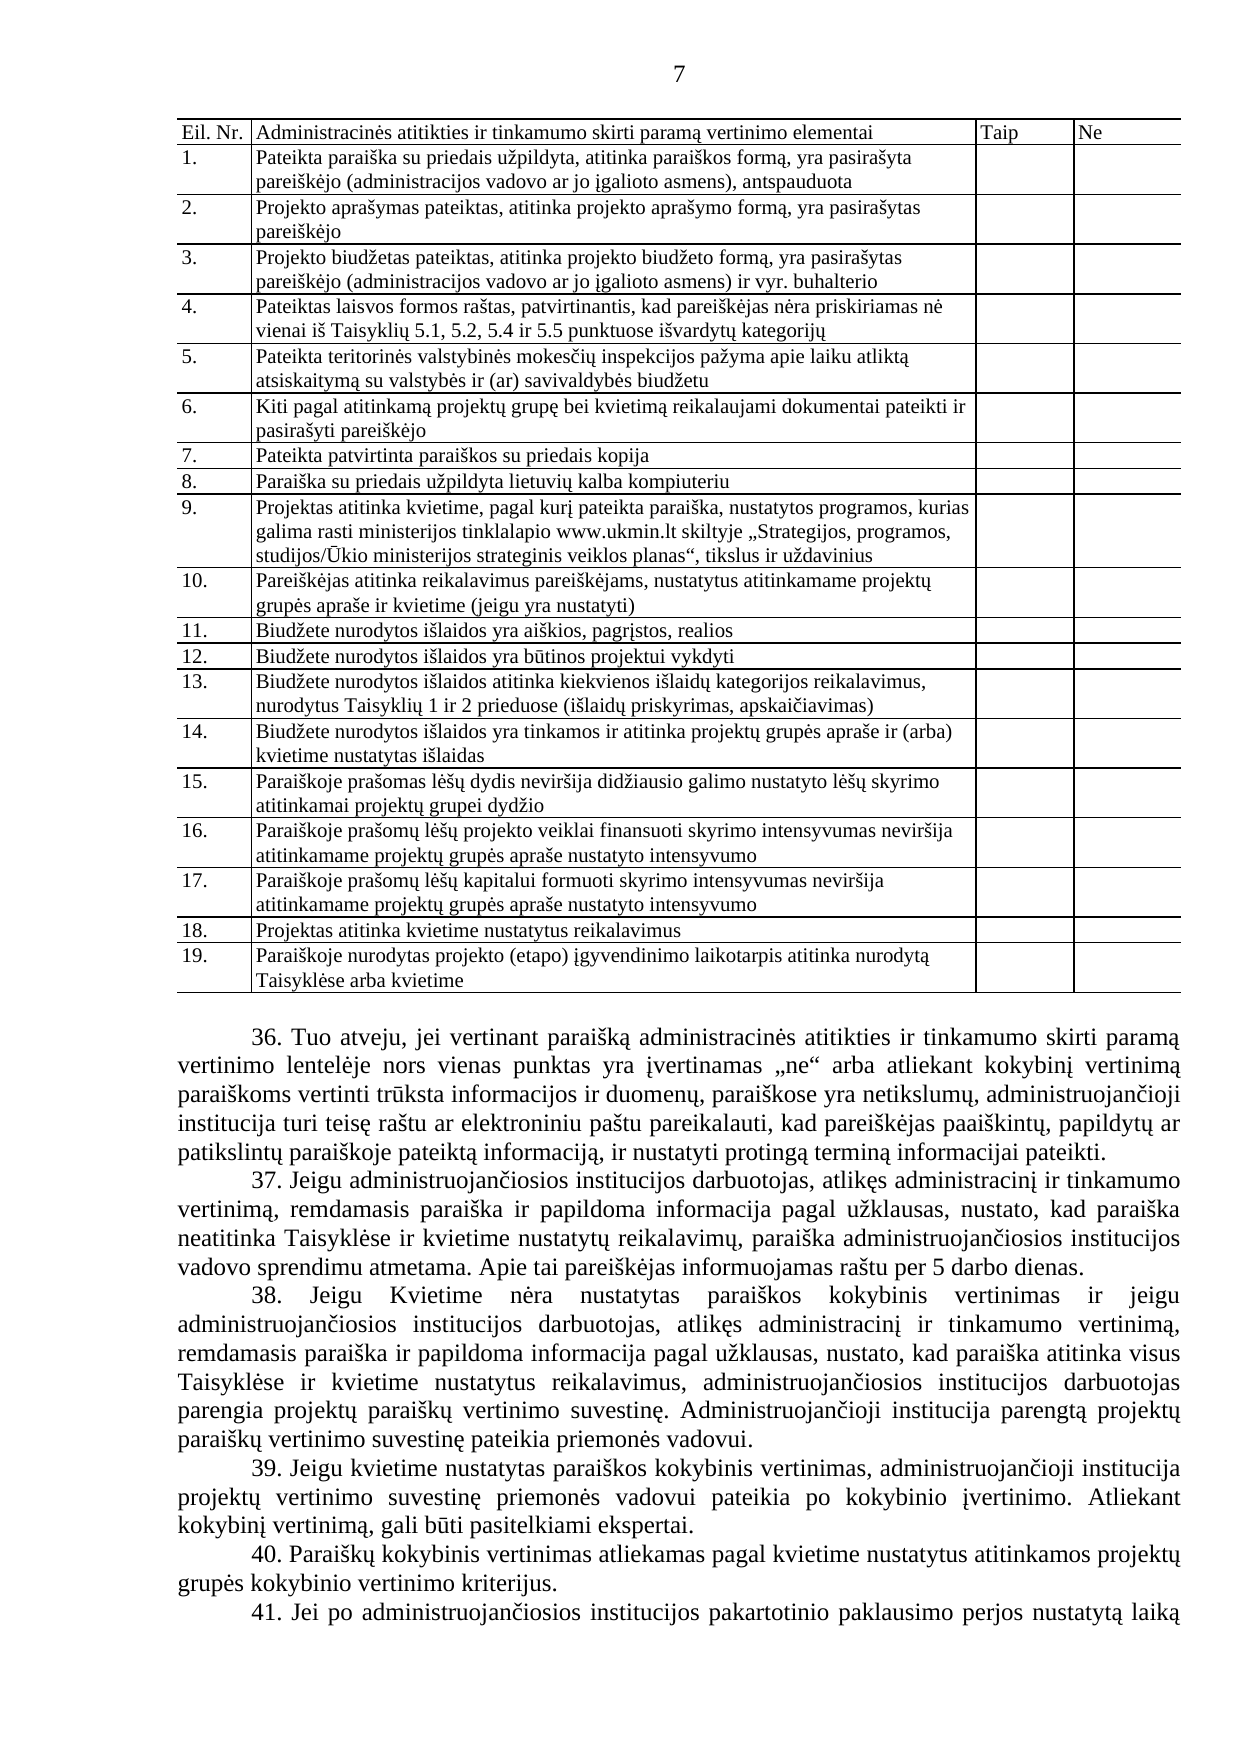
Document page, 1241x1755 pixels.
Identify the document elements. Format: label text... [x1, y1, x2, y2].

text 37. Jeigu administruojančiosios institucijos darbuotojas, atlikęs administracinį ir tinkamumo vertinimą, remdamasis paraiška ir papildoma informacija pagal užklausas, nustato, kad paraiška neatitinka Taisyklėse ir kvietime nustatytų reikalavimų, paraiška administruojančiosios institucijos vadovo sprendimu atmetama. Apie tai pareiškėjas informuojamas raštu per 5 darbo dienas. [177, 1166, 1181, 1281]
table_cell [977, 394, 1073, 442]
table_header Ne [1177, 120, 1181, 144]
table_cell 12. [177, 644, 181, 668]
table_cell [977, 145, 1073, 193]
table_cell [1069, 443, 1073, 467]
table_cell 17. [177, 868, 251, 916]
table_cell [1069, 469, 1073, 493]
table_cell [1075, 295, 1181, 342]
table_cell 1. [177, 145, 251, 193]
table_cell 2. [177, 195, 251, 243]
table_cell 16. [177, 818, 251, 867]
table_cell [977, 943, 1073, 992]
table_cell 15. [177, 769, 251, 817]
table_cell 9. [177, 495, 251, 567]
table_cell [1069, 644, 1073, 668]
text 41. Jei po administruojančiosios institucijos pakartotinio paklausimo perjos nustatytą laiką [177, 1597, 1181, 1626]
table_cell [977, 818, 1073, 867]
text 38. Jeigu Kvietime nėra nustatytas paraiškos kokybinis vertinimas ir jeigu administruojančiosios institucijos darbuotojas, atlikęs administracinį ir tinkamumo vertinimą, remdamasis paraiška ir papildoma informacija pagal užklausas, nustato, kad paraiška atitinka visus Taisyklėse ir kvietime nustatytus reikalavimus, administruojančiosios institucijos darbuotojas parengia projektų paraiškų vertinimo suvestinę. Administruojančioji institucija parengtą projektų paraiškų vertinimo suvestinę pateikia priemonės vadovui. [177, 1281, 1181, 1453]
table_cell 8. [177, 469, 181, 493]
table_cell [977, 245, 1073, 293]
table_cell [1075, 145, 1181, 193]
table_cell [1075, 670, 1181, 717]
table_cell 19. [177, 943, 251, 992]
table_cell [977, 568, 1073, 617]
table_cell 14. [177, 719, 251, 767]
table_cell [977, 719, 1073, 767]
text 40. Paraiškų kokybinis vertinimas atliekamas pagal kvietime nustatytus atitinkamos projektų grupės kokybinio vertinimo kriterijus. [177, 1539, 1181, 1597]
text 39. Jeigu kvietime nustatytas paraiškos kokybinis vertinimas, administruojančioji institucija projektų vertinimo suvestinę priemonės vadovui pateikia po kokybinio įvertinimo. Atliekant kokybinį vertinimą, gali būti pasitelkiami ekspertai. [177, 1453, 1181, 1539]
table_cell [1075, 568, 1181, 617]
table_cell [1075, 868, 1181, 916]
table_cell 10. [177, 568, 251, 617]
table_cell 18. [177, 918, 181, 942]
table_cell 7. [247, 443, 251, 467]
table_cell [977, 868, 1073, 916]
table_cell [977, 670, 1073, 717]
table_cell [1075, 719, 1181, 767]
table_cell [1075, 943, 1181, 992]
table_cell [977, 769, 1073, 817]
table_cell 3. [177, 245, 251, 293]
table_cell [1075, 495, 1181, 567]
table_cell [1075, 769, 1181, 817]
table_cell 11. [247, 618, 251, 642]
table_cell 5. [177, 344, 251, 392]
table_cell [1177, 443, 1181, 467]
table_cell 12. [247, 644, 251, 668]
table_cell 11. [177, 618, 181, 642]
text 36. Tuo atveju, jei vertinant paraišką administracinės atitikties ir tinkamumo skirti paramą vertinimo lentelėje nors vienas punktas yra įvertinamas „ne“ arba atliekant kokybinį vertinimą paraiškoms vertinti trūksta informacijos ir duomenų, paraiškose yra netikslumų, administruojančioji institucija turi teisę raštu ar elektroniniu paštu pareikalauti, kad pareiškėjas paaiškintų, papildytų ar patikslintų paraiškoje pateiktą informaciją, ir nustatyti protingą terminą informacijai pateikti. [177, 1022, 1181, 1166]
table_cell [1075, 818, 1181, 867]
table_cell [1177, 618, 1181, 642]
table_cell [1075, 394, 1181, 442]
table_cell [1075, 195, 1181, 243]
table_cell 7. [177, 443, 181, 467]
table_cell 13. [177, 670, 251, 717]
table_cell [977, 295, 1073, 342]
table_cell [1177, 469, 1181, 493]
table_cell [977, 195, 1073, 243]
table_cell 4. [177, 295, 251, 342]
table_cell [1177, 644, 1181, 668]
table_cell [1069, 618, 1073, 642]
table_cell [977, 495, 1073, 567]
table_cell [1177, 918, 1181, 942]
table_cell [1075, 245, 1181, 293]
table_header Taip [1069, 120, 1073, 144]
table_cell 18. [247, 918, 251, 942]
table_cell [977, 344, 1073, 392]
table_cell [1069, 918, 1073, 942]
table_cell 8. [247, 469, 251, 493]
table_cell 6. [177, 394, 251, 442]
table_cell [1075, 344, 1181, 392]
